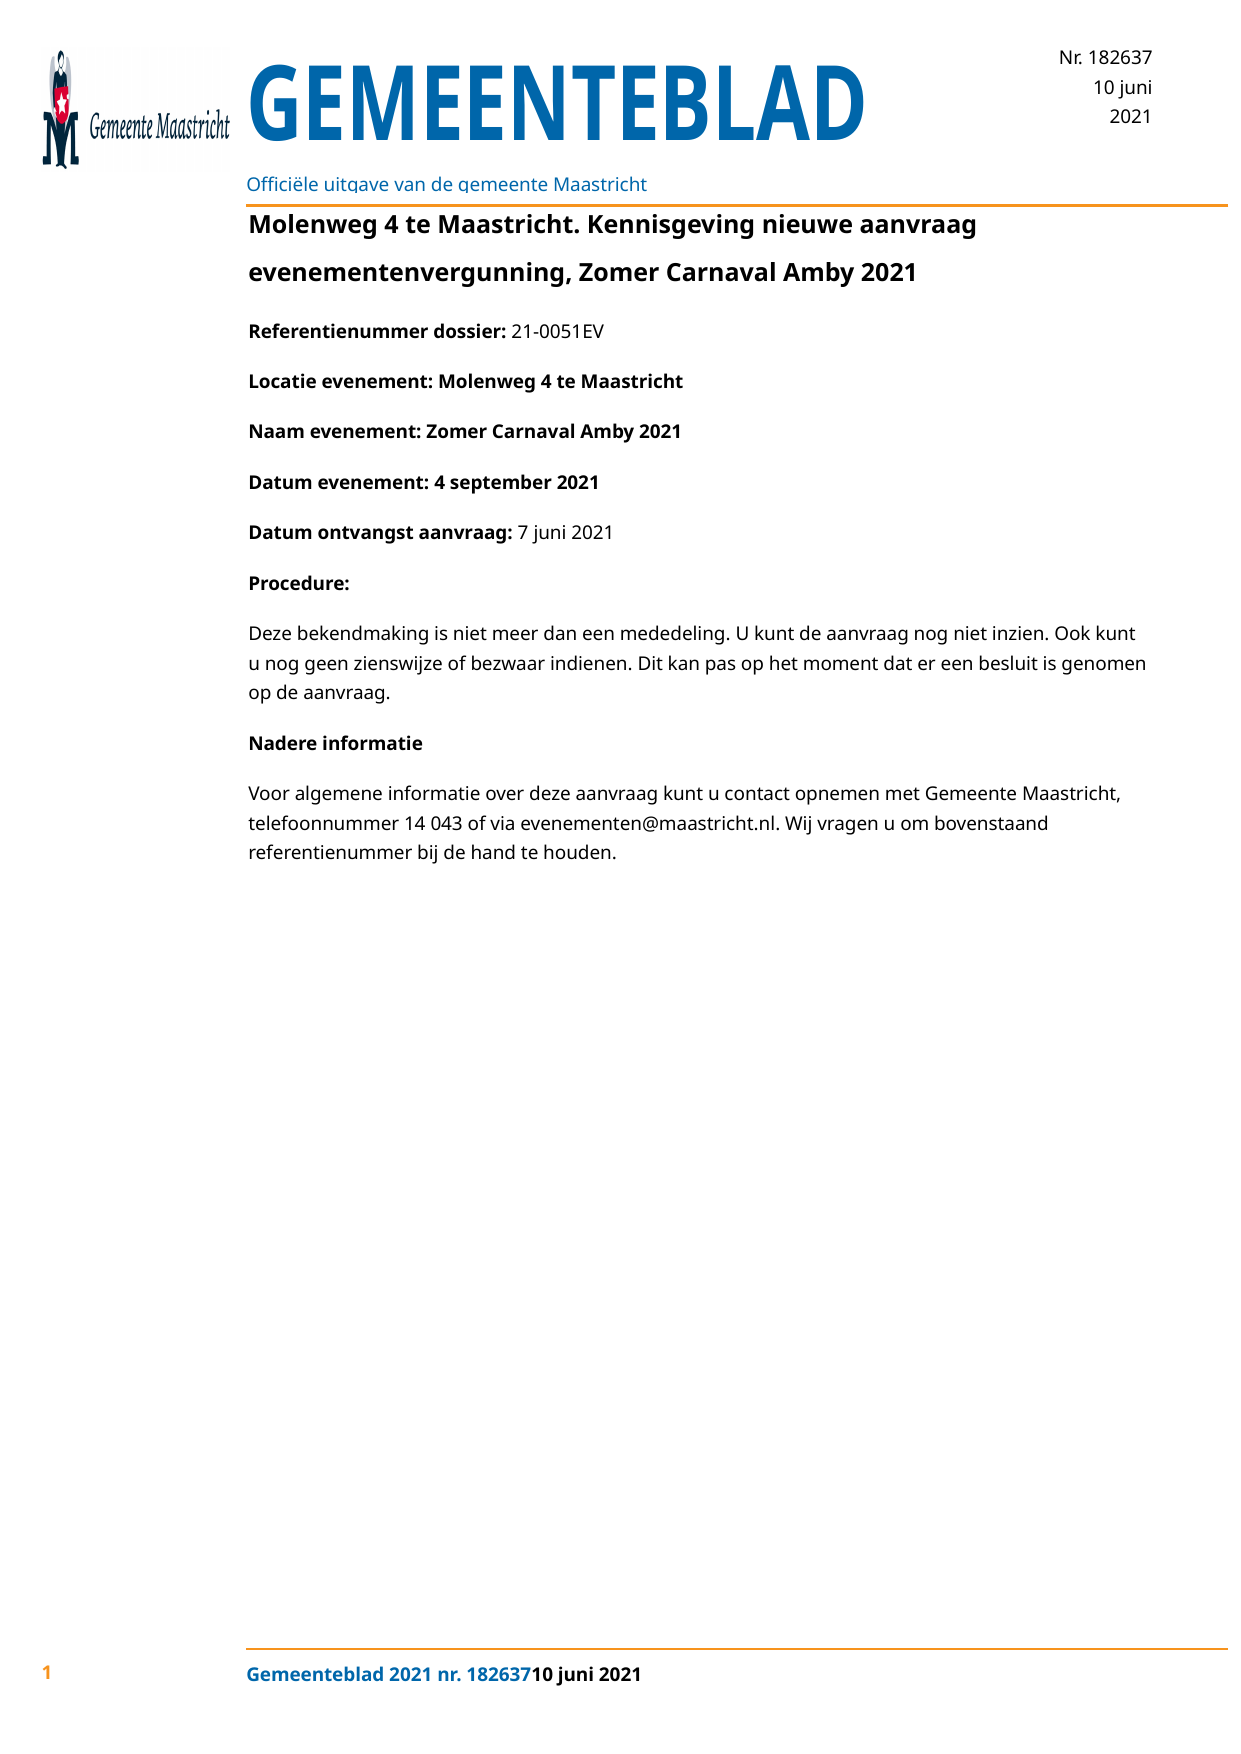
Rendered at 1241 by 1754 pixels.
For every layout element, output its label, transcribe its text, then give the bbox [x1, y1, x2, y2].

text Locatie evenement: Molenweg 4 te Maastricht [248, 368, 1152, 394]
text Procedure: [248, 570, 1152, 596]
text Referentienummer dossier: 21-0051EV [248, 318, 1152, 344]
text Voor algemene informatie over deze aanvraag kunt u contact opnemen met Gemeente Maastricht, telefoonnummer 14 043 of via evenementen@maastricht.nl. Wij vragen u om bovenstaand referentienummer bij de hand te houden. [248, 780, 1152, 865]
text Nadere informatie [248, 730, 1152, 756]
text Datum ontvangst aanvraag: 7 juni 2021 [248, 519, 1152, 545]
text Deze bekendmaking is niet meer dan een mededeling. U kunt de aanvraag nog niet inzien. Ook kunt u nog geen zienswijze of bezwaar indienen. Dit kan pas op het moment dat er een besluit is genomen op de aanvraag. [248, 620, 1152, 705]
text Naam evenement: Zomer Carnaval Amby 2021 [248, 419, 1152, 444]
text Datum evenement: 4 september 2021 [248, 469, 1152, 495]
text Molenweg 4 te Maastricht. Kennisgeving nieuwe aanvraag evenementenvergunning, Zomer Carnaval Amby 2021 [248, 207, 1152, 288]
picture [41, 47, 231, 172]
